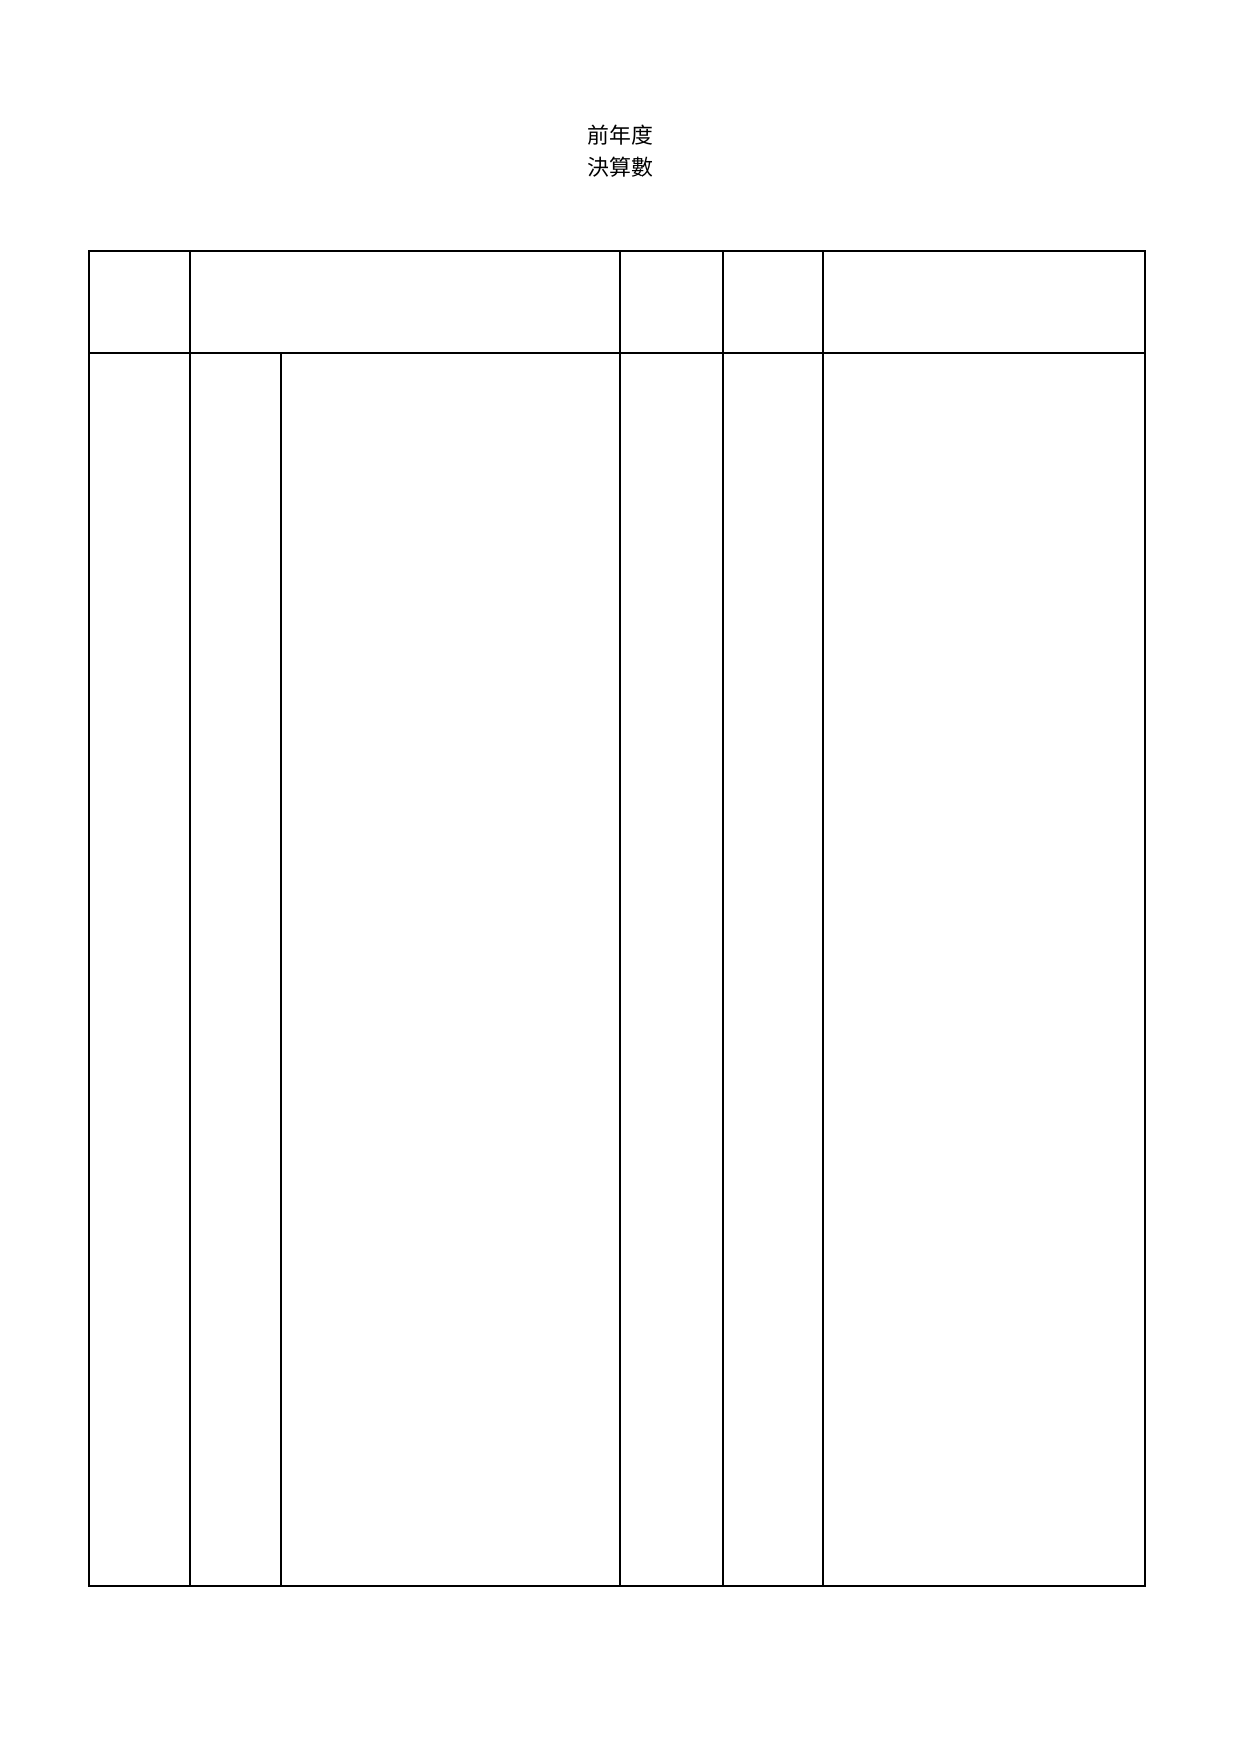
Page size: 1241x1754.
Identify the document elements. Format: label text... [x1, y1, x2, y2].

text 前年度 [118, 118, 1122, 150]
text 決算數 [118, 150, 1122, 181]
